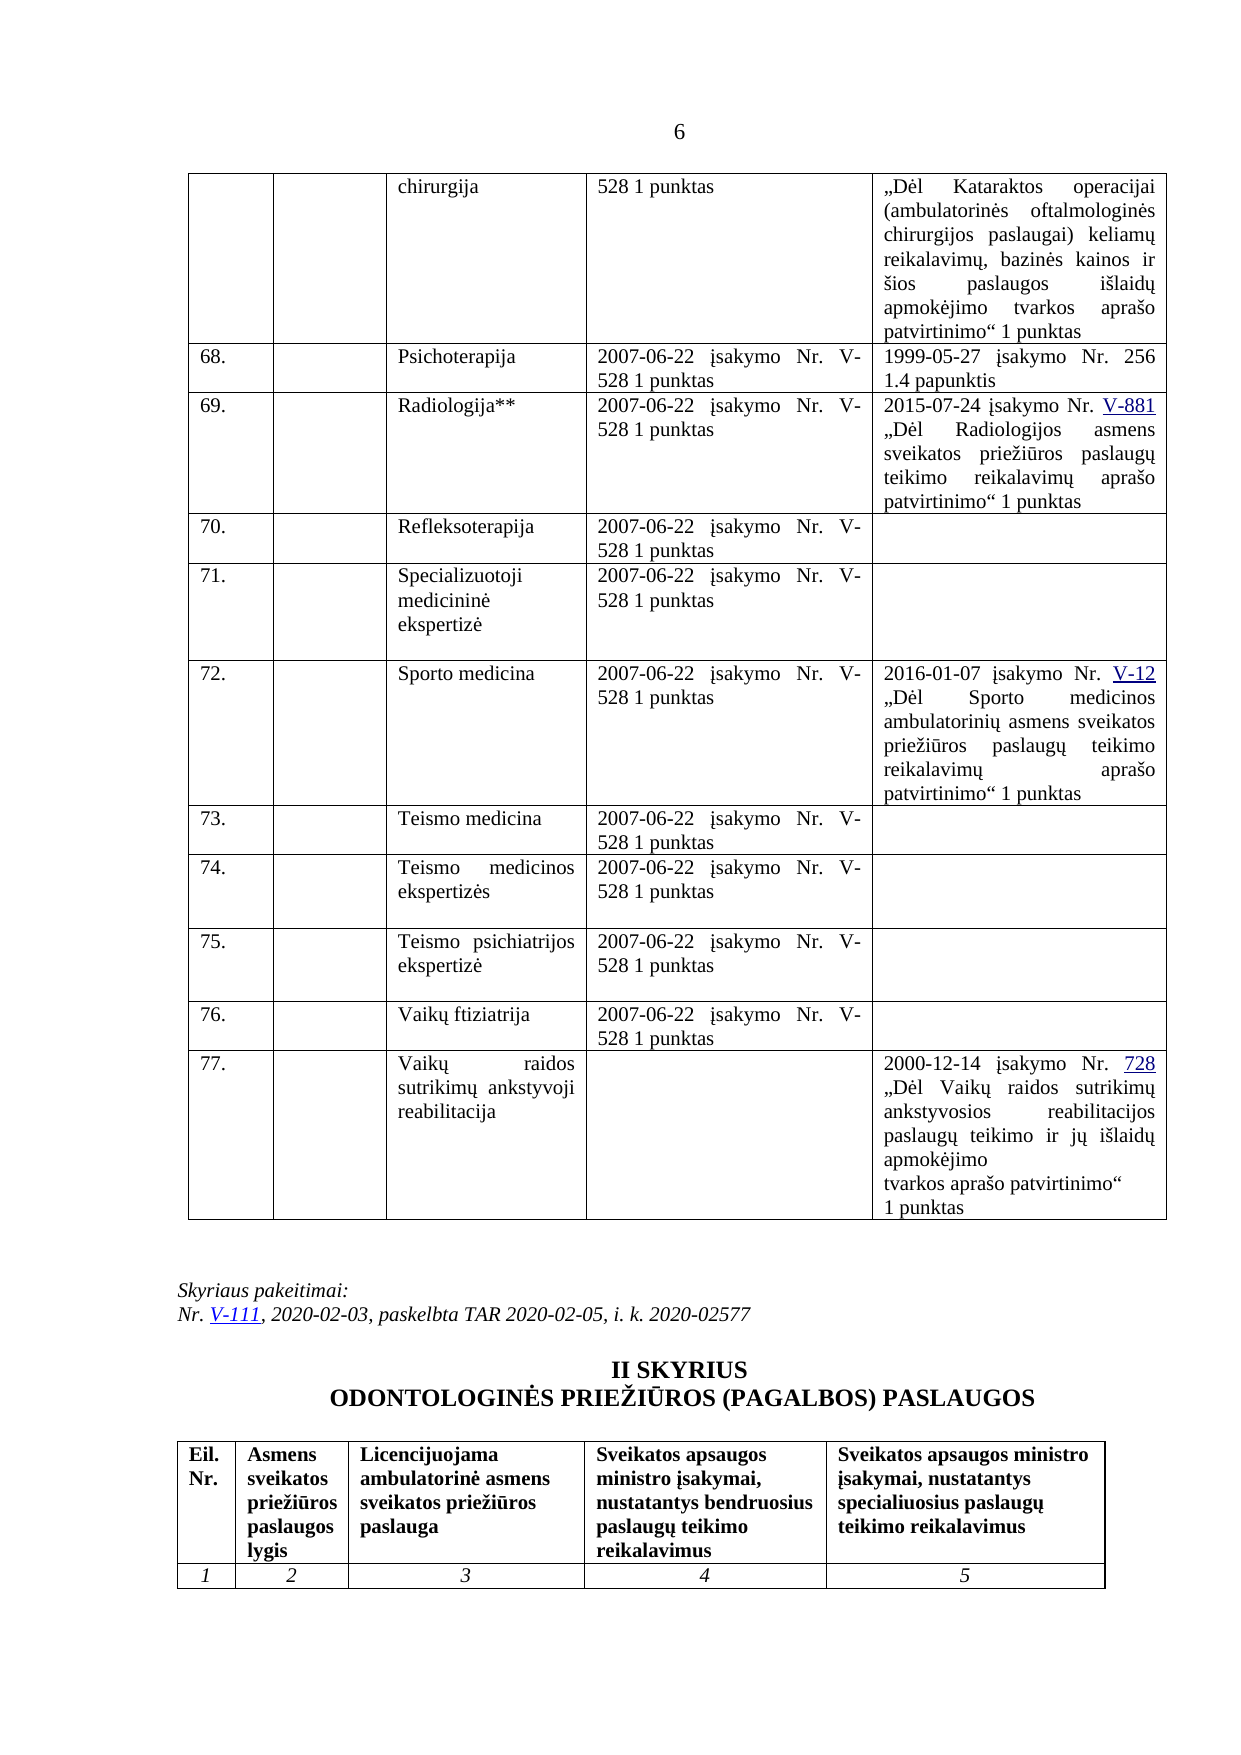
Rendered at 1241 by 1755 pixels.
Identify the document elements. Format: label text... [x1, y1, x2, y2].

table_header Licencijuojama ambulatorinė asmens sveikatos priežiūros paslauga [349, 1442, 584, 1562]
table_cell [274, 344, 386, 392]
table_cell Refleksoterapija [387, 514, 586, 562]
table_cell 2007-06-22 įsakymo Nr. V-528 1 punktas [587, 1002, 872, 1050]
table_cell 2 [236, 1564, 348, 1587]
table_cell [274, 806, 386, 854]
text II SKYRIUS [177, 1355, 1181, 1383]
table_cell 1 [178, 1564, 235, 1587]
table_cell 69. [189, 393, 273, 513]
table_cell [587, 1051, 872, 1219]
table_cell [873, 929, 1166, 1001]
table_cell 2007-06-22 įsakymo Nr. V-528 1 punktas [587, 393, 872, 513]
table_cell 528 1 punktas [587, 174, 872, 343]
table_cell Teismo medicina [387, 806, 586, 854]
table_cell 68. [189, 344, 273, 392]
table_cell Psichoterapija [387, 344, 586, 392]
table_cell [274, 1002, 386, 1050]
table_cell Specializuotoji medicininė ekspertizė [387, 564, 586, 660]
table_cell [274, 855, 386, 927]
table_cell 74. [189, 855, 273, 927]
table_cell 1999-05-27 įsakymo Nr. 256 1.4 papunktis [873, 344, 1166, 392]
table_cell [873, 564, 1166, 660]
table_cell [873, 514, 1166, 562]
table_cell [274, 393, 386, 513]
table_cell Sporto medicina [387, 661, 586, 805]
table_cell 77. [189, 1051, 273, 1219]
table_cell [873, 1002, 1166, 1050]
table_cell 2007-06-22 įsakymo Nr. V-528 1 punktas [587, 514, 872, 562]
table_cell „Dėl Kataraktos operacijai (ambulatorinės oftalmologinės chirurgijos paslaugai) keliamų reikalavimų, bazinės kainos ir šios paslaugos išlaidų apmokėjimo tvarkos aprašo patvirtinimo“ 1 punktas [873, 174, 1166, 343]
text ODONTOLOGINĖS PRIEŽIŪROS (PAGALBOS) PASLAUGOS [177, 1383, 1181, 1412]
table_cell 70. [189, 514, 273, 562]
text Skyriaus pakeitimai: [177, 1278, 1181, 1302]
table_cell 72. [189, 661, 273, 805]
table_cell 2007-06-22 įsakymo Nr. V-528 1 punktas [587, 564, 872, 660]
table_cell 2000-12-14 įsakymo Nr. 728 „Dėl Vaikų raidos sutrikimų ankstyvosios reabilitacijos paslaugų teikimo ir jų išlaidų apmokėjimo tvarkos aprašo patvirtinimo“ 1 punktas [873, 1051, 1166, 1219]
table_header Asmens sveikatos priežiūros paslaugos lygis [236, 1442, 348, 1562]
table_cell [274, 1051, 386, 1219]
table_cell [873, 806, 1166, 854]
table_cell 2007-06-22 įsakymo Nr. V-528 1 punktas [587, 806, 872, 854]
table_cell 2015-07-24 įsakymo Nr. V-881 „Dėl Radiologijos asmens sveikatos priežiūros paslaugų teikimo reikalavimų aprašo patvirtinimo“ 1 punktas [873, 393, 1166, 513]
table_cell 2007-06-22 įsakymo Nr. V-528 1 punktas [587, 344, 872, 392]
table_cell 3 [349, 1564, 584, 1587]
table_cell chirurgija [387, 174, 586, 343]
table_cell 2007-06-22 įsakymo Nr. V-528 1 punktas [587, 661, 872, 805]
table_cell 76. [189, 1002, 273, 1050]
table_cell 2016-01-07 įsakymo Nr. V-12 „Dėl Sporto medicinos ambulatorinių asmens sveikatos priežiūros paslaugų teikimo reikalavimų aprašo patvirtinimo“ 1 punktas [873, 661, 1166, 805]
table_cell [189, 174, 273, 343]
table_cell 75. [189, 929, 273, 1001]
table_cell [274, 661, 386, 805]
text Nr. V-111, 2020-02-03, paskelbta TAR 2020-02-05, i. k. 2020-02577 [177, 1302, 1181, 1326]
table_cell [274, 514, 386, 562]
table_cell Teismo medicinos ekspertizės [387, 855, 586, 927]
table_cell 5 [827, 1564, 1104, 1587]
table_cell Radiologija** [387, 393, 586, 513]
table_cell 2007-06-22 įsakymo Nr. V-528 1 punktas [587, 855, 872, 927]
table_cell [274, 929, 386, 1001]
table_cell 2007-06-22 įsakymo Nr. V-528 1 punktas [587, 929, 872, 1001]
table_cell 4 [585, 1564, 826, 1587]
table_cell 71. [189, 564, 273, 660]
table_header Sveikatos apsaugos ministro įsakymai, nustatantys bendruosius paslaugų teikimo reikalavimus [585, 1442, 826, 1562]
table_cell [274, 174, 386, 343]
table_cell 73. [189, 806, 273, 854]
table_cell Vaikų raidos sutrikimų ankstyvoji reabilitacija [387, 1051, 586, 1219]
table_header Sveikatos apsaugos ministro įsakymai, nustatantys specialiuosius paslaugų teikimo reikalavimus [827, 1442, 1104, 1562]
table_cell Vaikų ftiziatrija [387, 1002, 586, 1050]
table_cell [873, 855, 1166, 927]
table_header Eil. Nr. [178, 1442, 235, 1562]
table_cell Teismo psichiatrijos ekspertizė [387, 929, 586, 1001]
table_cell [274, 564, 386, 660]
